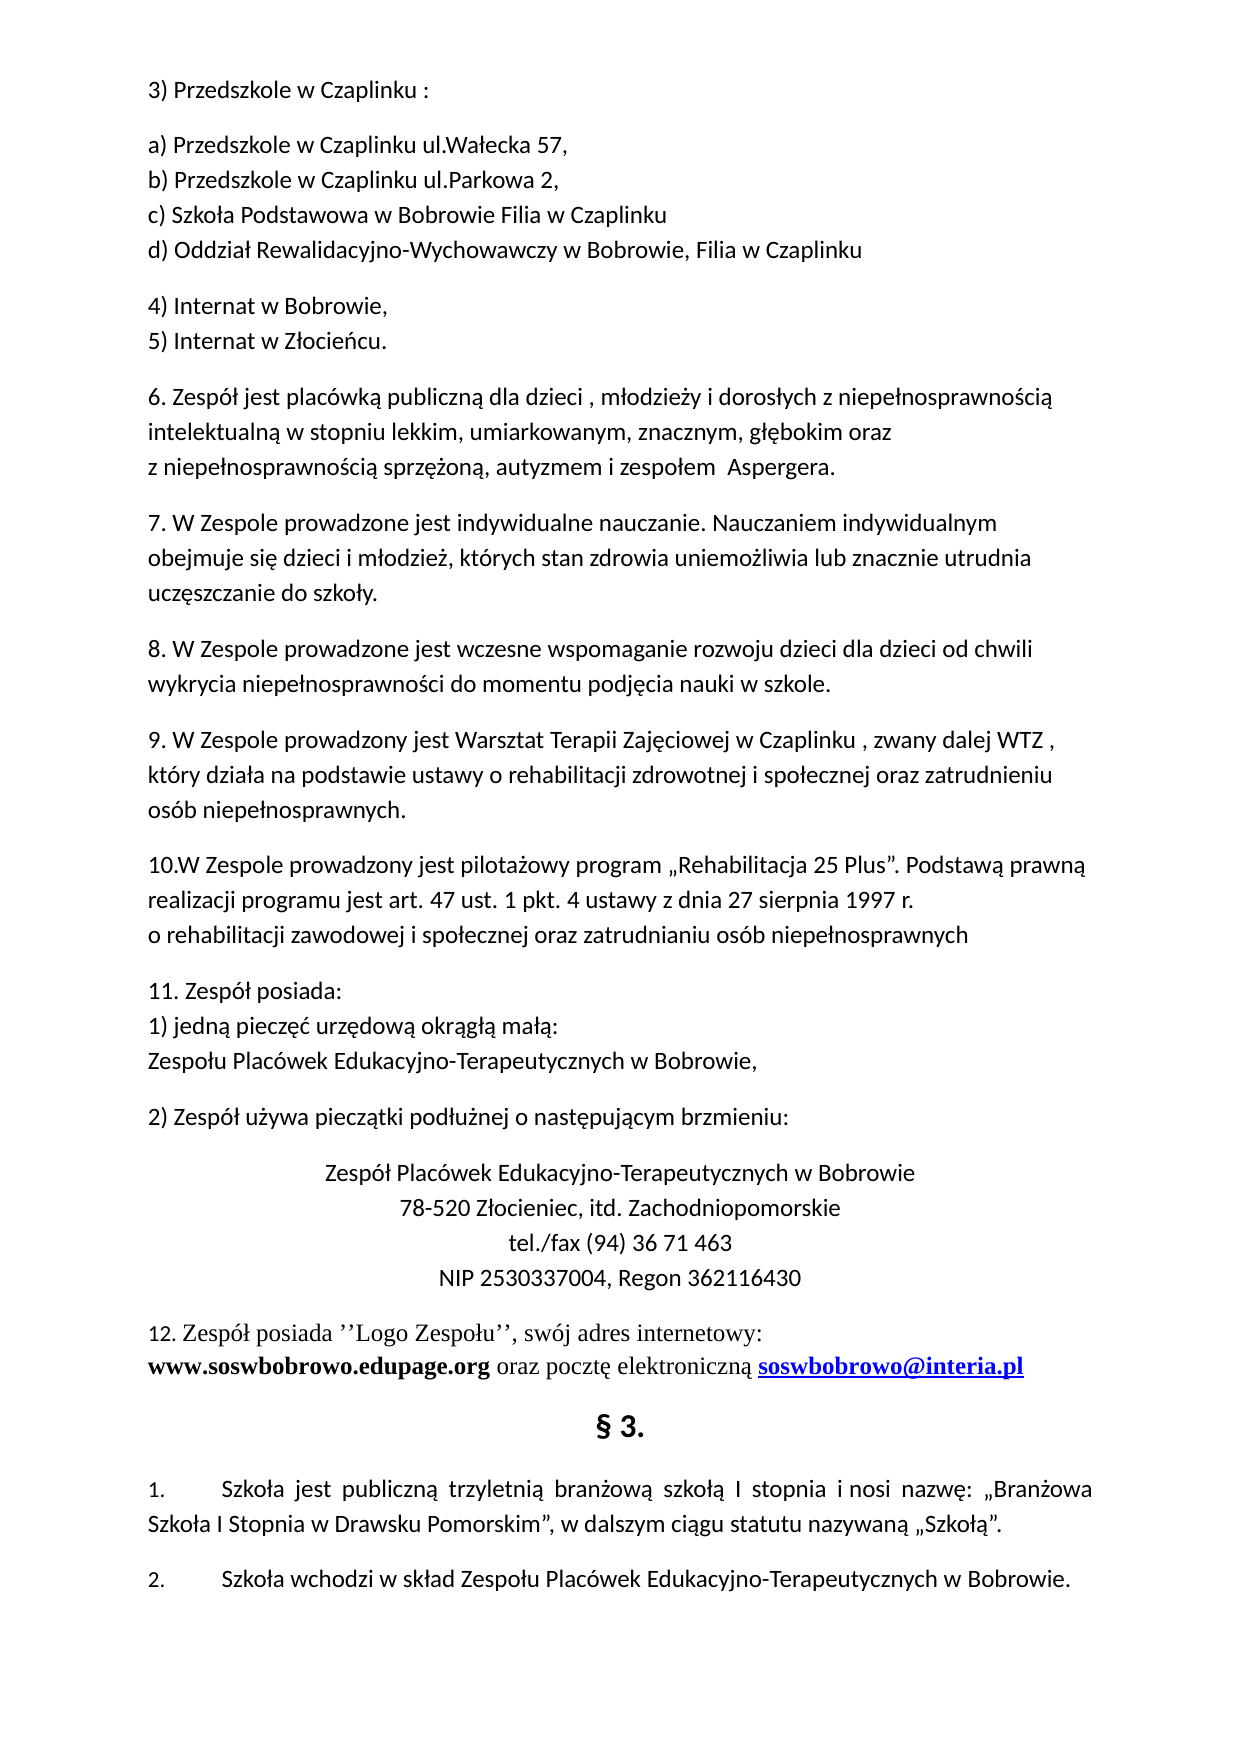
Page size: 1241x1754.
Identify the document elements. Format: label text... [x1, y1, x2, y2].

text 7. W Zespole prowadzone jest indywidualne nauczanie. Nauczaniem indywidualnym obejmuje się dzieci i młodzież, których stan zdrowia uniemożliwia lub znacznie utrudnia uczęszczanie do szkoły. [148, 507, 1093, 608]
text 8. W Zespole prowadzone jest wczesne wspomaganie rozwoju dzieci dla dzieci od chwili wykrycia niepełnosprawności do momentu podjęcia nauki w szkole. [148, 633, 1093, 698]
text a) Przedszkole w Czaplinku ul.Wałecka 57, b) Przedszkole w Czaplinku ul.Parkowa 2, c) Szkoła Podstawowa w Bobrowie Filia w Czaplinku d) Oddział Rewalidacyjno-Wychowawczy w Bobrowie, Filia w Czaplinku [148, 129, 1093, 265]
text 3) Przedszkole w Czaplinku : [148, 74, 1093, 104]
text 12. Zespół posiada ’’Logo Zespołu’’, swój adres internetowy: www.soswbobrowo.edupage.org oraz pocztę elektroniczną soswbobrowo@interia.pl [148, 1318, 1093, 1380]
text 10.W Zespole prowadzony jest pilotażowy program „Rehabilitacja 25 Plus”. Podstawą prawną realizacji programu jest art. 47 ust. 1 pkt. 4 ustawy z dnia 27 sierpnia 1997 r. o rehabilitacji zawodowej i społecznej oraz zatrudnianiu osób niepełnosprawnych [148, 849, 1093, 950]
text 11. Zespół posiada: 1) jedną pieczęć urzędową okrągłą małą: Zespołu Placówek Edukacyjno-Terapeutycznych w Bobrowie, [148, 975, 1093, 1076]
text 9. W Zespole prowadzony jest Warsztat Terapii Zajęciowej w Czaplinku , zwany dalej WTZ , który działa na podstawie ustawy o rehabilitacji zdrowotnej i społecznej oraz zatrudnieniu osób niepełnosprawnych. [148, 724, 1093, 824]
list Szkoła jest publiczną trzyletnią branżową szkołą I stopnia i nosi nazwę: „Branżowa Szkoła I Stopnia w Drawsku Pomorskim”, w dalszym ciągu statutu nazywaną „Szkołą”. [148, 1473, 1093, 1538]
list Szkoła wchodzi w skład Zespołu Placówek Edukacyjno-Terapeutycznych w Bobrowie. [148, 1563, 1093, 1594]
text 4) Internat w Bobrowie, 5) Internat w Złocieńcu. [148, 290, 1093, 356]
text Zespół Placówek Edukacyjno-Terapeutycznych w Bobrowie 78-520 Złocieniec, itd. Zachodniopomorskie tel./fax (94) 36 71 463 NIP 2530337004, Regon 362116430 [148, 1157, 1093, 1293]
text 2) Zespół używa pieczątki podłużnej o następującym brzmieniu: [148, 1101, 1093, 1132]
text § 3. [148, 1405, 1093, 1446]
text 6. Zespół jest placówką publiczną dla dzieci , młodzieży i dorosłych z niepełnosprawnością intelektualną w stopniu lekkim, umiarkowanym, znacznym, głębokim oraz z niepełnosprawnością sprzężoną, autyzmem i zespołem Aspergera. [148, 381, 1093, 482]
